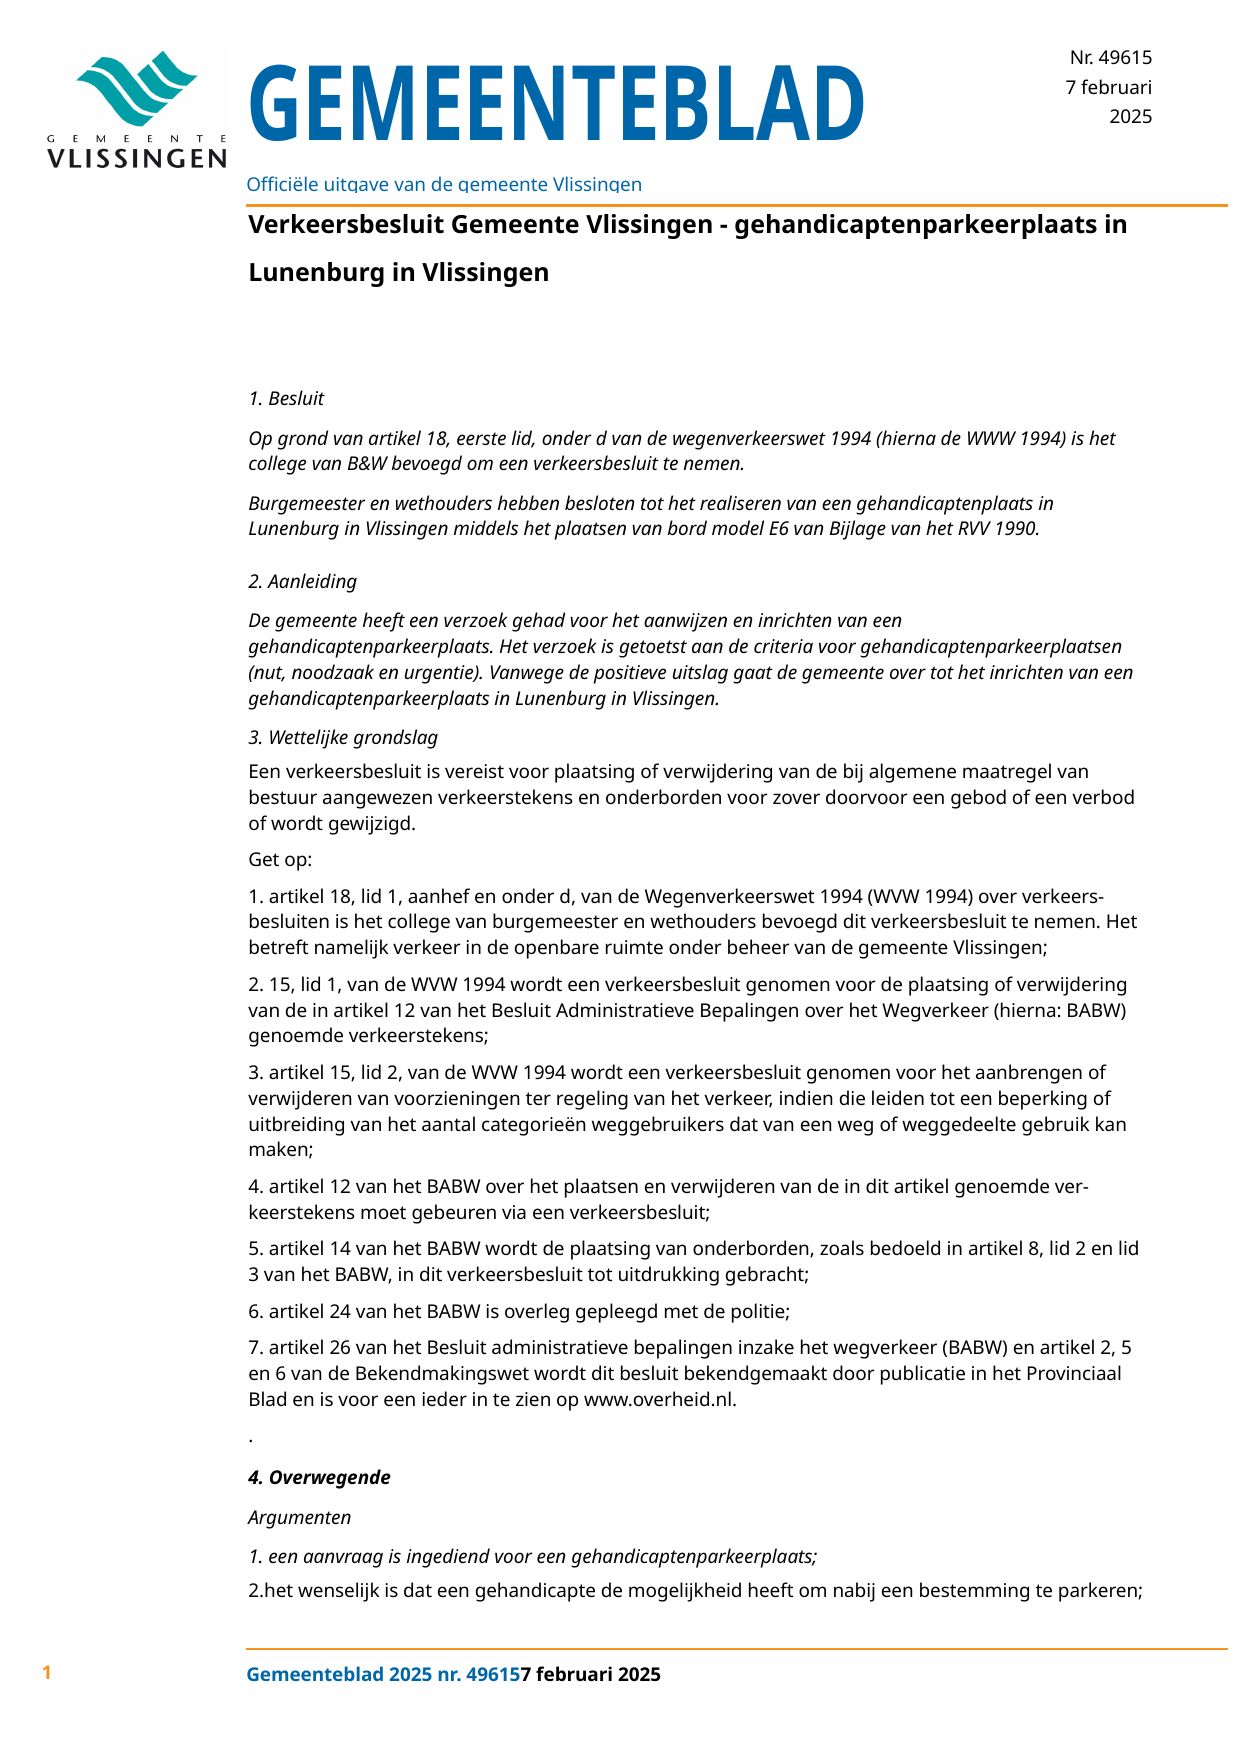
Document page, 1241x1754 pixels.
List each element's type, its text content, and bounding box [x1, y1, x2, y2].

text 7. artikel 26 van het Besluit administratieve bepalingen inzake het wegverkeer (BABW) en artikel 2, 5 en 6 van de Bekendmakingswet wordt dit besluit bekendgemaakt door publicatie in het Provinciaal Blad en is voor een ieder in te zien op www.overheid.nl. [248, 1334, 1152, 1412]
text 6. artikel 24 van het BABW is overleg gepleegd met de politie; [248, 1298, 1152, 1324]
text 1. Besluit [248, 386, 1152, 411]
text Verkeersbesluit Gemeente Vlissingen - gehandicaptenparkeerplaats in Lunenburg in Vlissingen [248, 207, 1152, 288]
text . [248, 1423, 1152, 1448]
picture [41, 47, 231, 172]
text Op grond van artikel 18, eerste lid, onder d van de wegenverkeerswet 1994 (hierna de WWW 1994) is het college van B&W bevoegd om een verkeersbesluit te nemen. [248, 425, 1152, 476]
text 1. artikel 18, lid 1, aanhef en onder d, van de Wegenverkeerswet 1994 (WVW 1994) over verkeers- besluiten is het college van burgemeester en wethouders bevoegd dit verkeersbesluit te nemen. Het betreft namelijk verkeer in de openbare ruimte onder beheer van de gemeente Vlissingen; [248, 883, 1152, 960]
text 5. artikel 14 van het BABW wordt de plaatsing van onderborden, zoals bedoeld in artikel 8, lid 2 en lid 3 van het BABW, in dit verkeersbesluit tot uitdrukking gebracht; [248, 1236, 1152, 1287]
text 3. artikel 15, lid 2, van de WVW 1994 wordt een verkeersbesluit genomen voor het aanbrengen of verwijderen van voorzieningen ter regeling van het verkeer, indien die leiden tot een beperking of uitbreiding van het aantal categorieën weggebruikers dat van een weg of weggedeelte gebruik kan maken; [248, 1059, 1152, 1162]
text Een verkeersbesluit is vereist voor plaatsing of verwijdering van de bij algemene maatregel van bestuur aangewezen verkeerstekens en onderborden voor zover doorvoor een gebod of een verbod of wordt gewijzigd. [248, 758, 1152, 835]
text 2. Aanleiding [248, 568, 1152, 594]
text De gemeente heeft een verzoek gehad voor het aanwijzen en inrichten van een gehandicaptenparkeerplaats. Het verzoek is getoetst aan de criteria voor gehandicaptenparkeerplaatsen (nut, noodzaak en urgentie). Vanwege de positieve uitslag gaat de gemeente over tot het inrichten van een gehandicaptenparkeerplaats in Lunenburg in Vlissingen. [248, 608, 1152, 711]
text 4. Overwegende [248, 1464, 1152, 1490]
text 3. Wettelijke grondslag [248, 724, 1152, 750]
text 2.het wenselijk is dat een gehandicapte de mogelijkheid heeft om nabij een bestemming te parkeren; [248, 1577, 1152, 1603]
text 2. 15, lid 1, van de WVW 1994 wordt een verkeersbesluit genomen voor de plaatsing of verwijdering van de in artikel 12 van het Besluit Administratieve Bepalingen over het Wegverkeer (hierna: BABW) genoemde verkeerstekens; [248, 971, 1152, 1048]
text 4. artikel 12 van het BABW over het plaatsen en verwijderen van de in dit artikel genoemde ver- keerstekens moet gebeuren via een verkeersbesluit; [248, 1173, 1152, 1224]
text Argumenten [248, 1504, 1152, 1529]
text 1. een aanvraag is ingediend voor een gehandicaptenparkeerplaats; [248, 1543, 1152, 1569]
text Burgemeester en wethouders hebben besloten tot het realiseren van een gehandicaptenplaats in Lunenburg in Vlissingen middels het plaatsen van bord model E6 van Bijlage van het RVV 1990. [248, 490, 1152, 541]
text Get op: [248, 846, 1152, 872]
